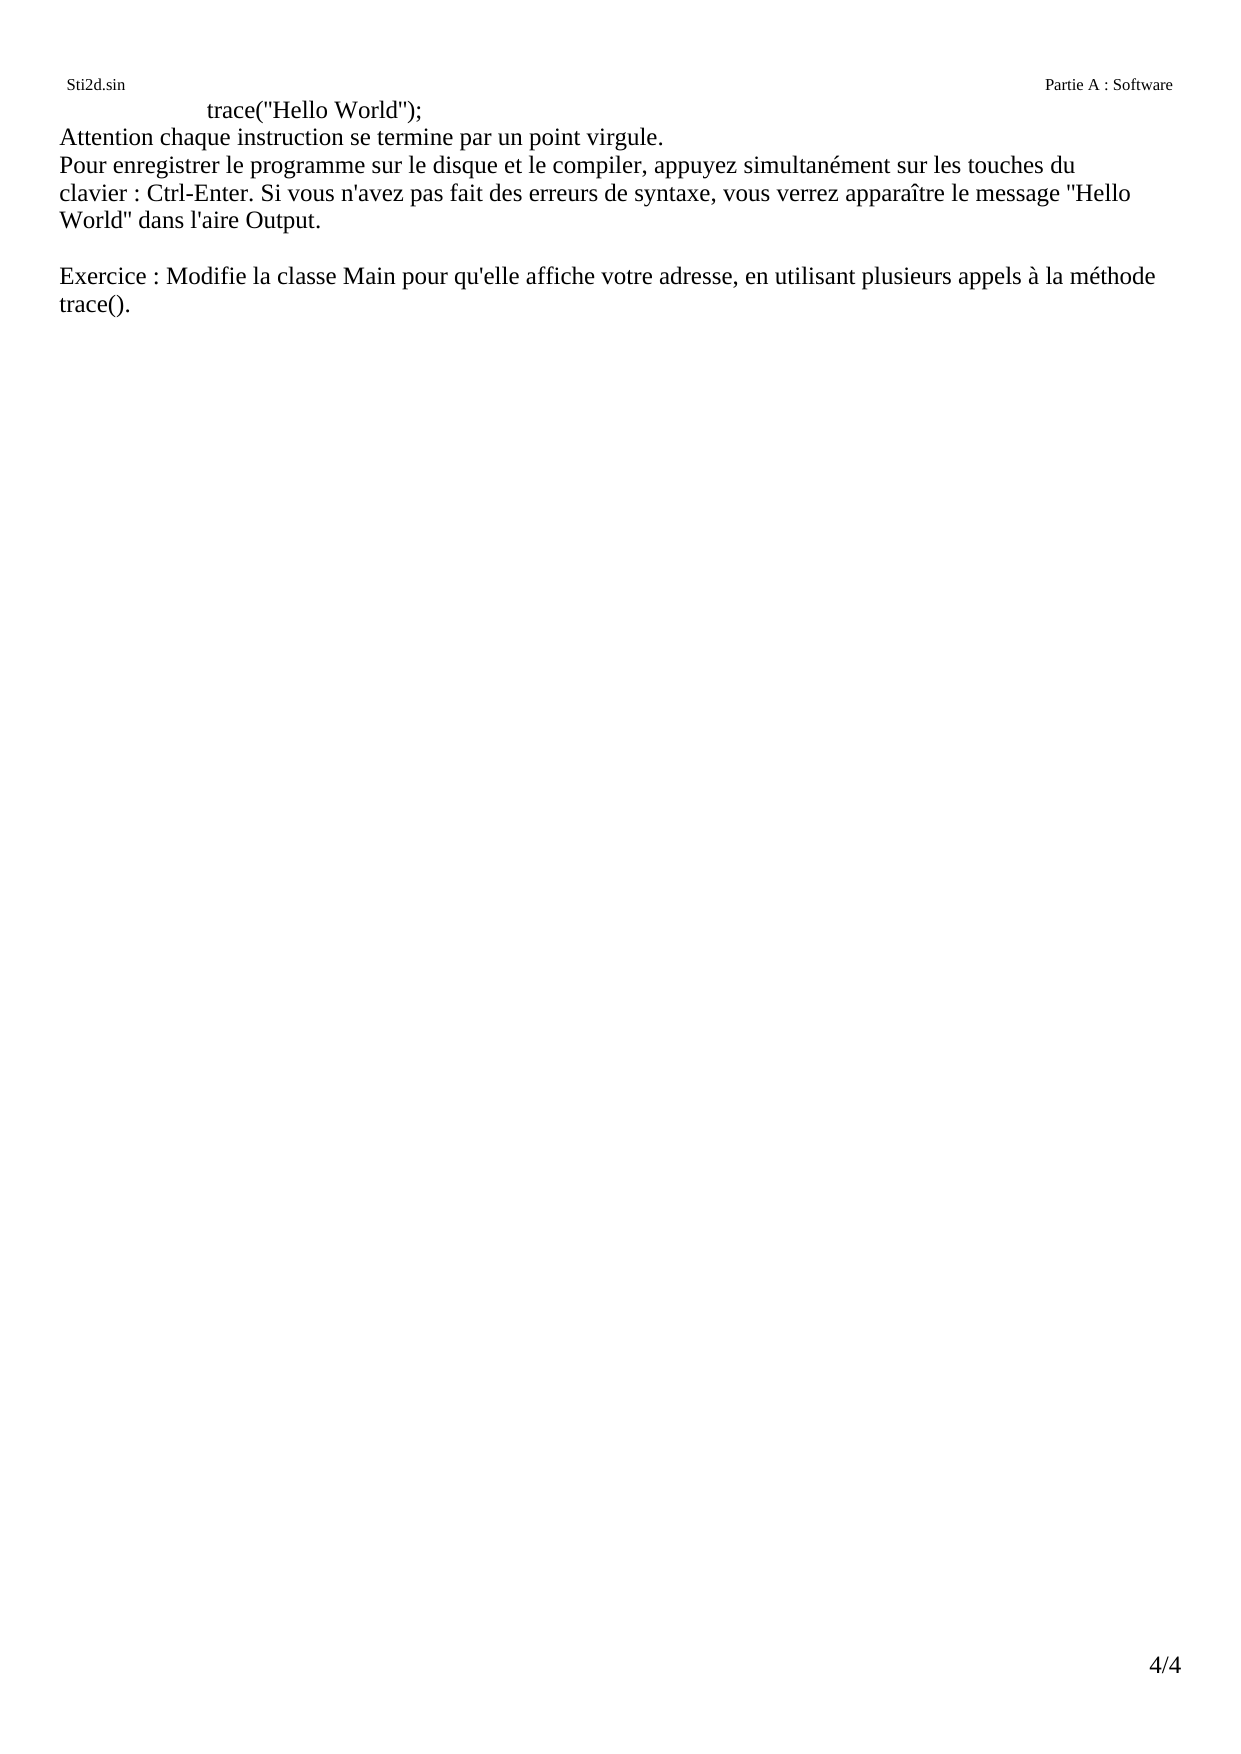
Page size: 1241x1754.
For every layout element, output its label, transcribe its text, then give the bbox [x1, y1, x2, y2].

text Attention chaque instruction se termine par un point virgule. [59, 123, 1181, 151]
text Pour enregistrer le programme sur le disque et le compiler, appuyez simultanément sur les touches du clavier : Ctrl-Enter. Si vous n'avez pas fait des erreurs de syntaxe, vous verrez apparaître le message ''Hello World'' dans l'aire Output. [59, 151, 1181, 234]
text Exercice : Modifie la classe Main pour qu'elle affiche votre adresse, en utilisant plusieurs appels à la méthode trace(). [59, 262, 1181, 317]
text trace(''Hello World''); [59, 96, 1181, 123]
